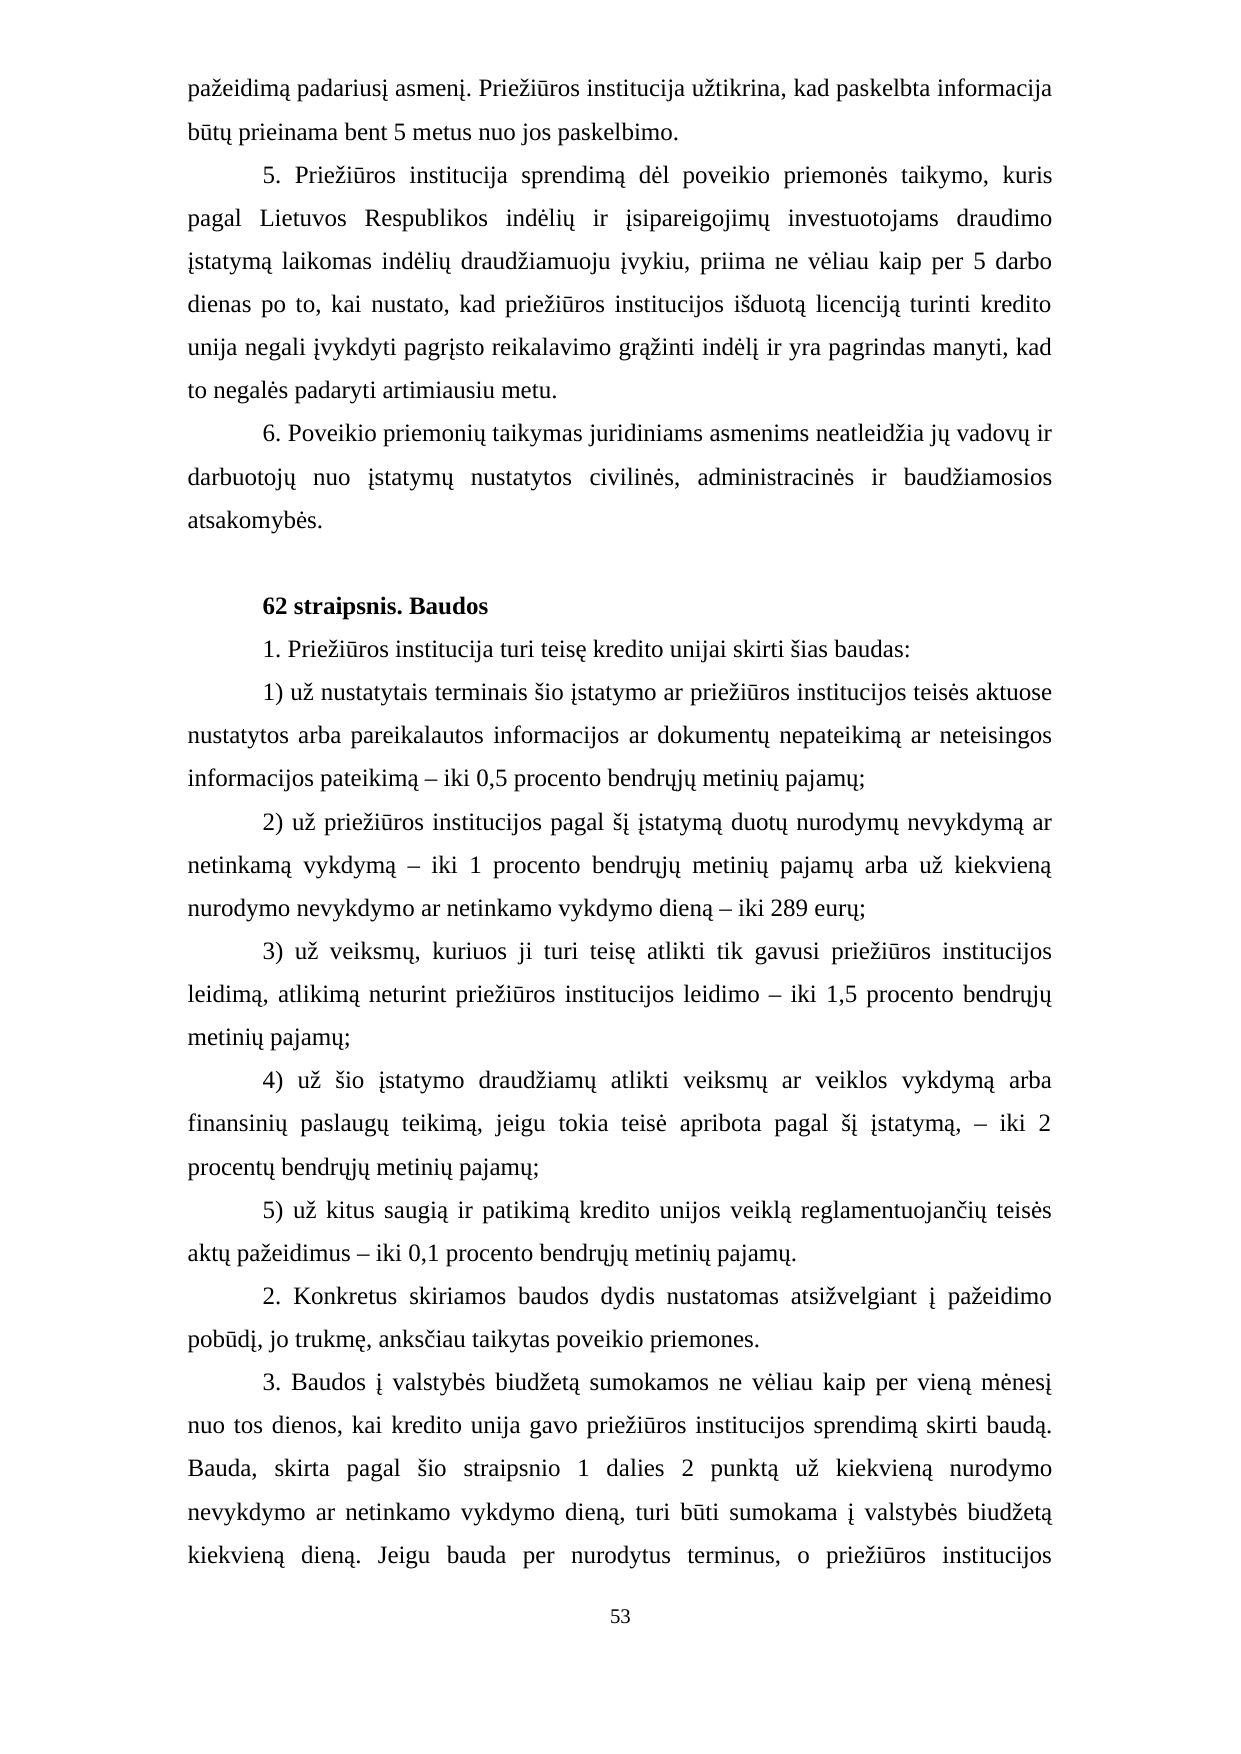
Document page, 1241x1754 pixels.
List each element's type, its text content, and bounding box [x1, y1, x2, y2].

text 62 straipsnis. Baudos [187, 591, 1053, 620]
text 2) už priežiūros institucijos pagal šį įstatymą duotų nurodymų nevykdymą ar netinkamą vykdymą – iki 1 procento bendrųjų metinių pajamų arba už kiekvieną nurodymo nevykdymo ar netinkamo vykdymo dieną – iki 289 eurų; [187, 807, 1053, 922]
text 5) už kitus saugią ir patikimą kredito unijos veiklą reglamentuojančių teisės aktų pažeidimus – iki 0,1 procento bendrųjų metinių pajamų. [187, 1195, 1053, 1267]
text 6. Poveikio priemonių taikymas juridiniams asmenims neatleidžia jų vadovų ir darbuotojų nuo įstatymų nustatytos civilinės, administracinės ir baudžiamosios atsakomybės. [187, 418, 1053, 533]
text 3. Baudos į valstybės biudžetą sumokamos ne vėliau kaip per vieną mėnesį nuo tos dienos, kai kredito unija gavo priežiūros institucijos sprendimą skirti baudą. Bauda, skirta pagal šio straipsnio 1 dalies 2 punktą už kiekvieną nurodymo nevykdymo ar netinkamo vykdymo dieną, turi būti sumokama į valstybės biudžetą kiekvieną dieną. Jeigu bauda per nurodytus terminus, o priežiūros institucijos [187, 1367, 1053, 1568]
text 4) už šio įstatymo draudžiamų atlikti veiksmų ar veiklos vykdymą arba finansinių paslaugų teikimą, jeigu tokia teisė apribota pagal šį įstatymą, – iki 2 procentų bendrųjų metinių pajamų; [187, 1065, 1053, 1180]
text 1. Priežiūros institucija turi teisę kredito unijai skirti šias baudas: [187, 634, 1053, 663]
text 5. Priežiūros institucija sprendimą dėl poveikio priemonės taikymo, kuris pagal Lietuvos Respublikos indėlių ir įsipareigojimų investuotojams draudimo įstatymą laikomas indėlių draudžiamuoju įvykiu, priima ne vėliau kaip per 5 darbo dienas po to, kai nustato, kad priežiūros institucijos išduotą licenciją turinti kredito unija negali įvykdyti pagrįsto reikalavimo grąžinti indėlį ir yra pagrindas manyti, kad to negalės padaryti artimiausiu metu. [187, 160, 1053, 404]
text 2. Konkretus skiriamos baudos dydis nustatomas atsižvelgiant į pažeidimo pobūdį, jo trukmę, anksčiau taikytas poveikio priemones. [187, 1281, 1053, 1353]
text 3) už veiksmų, kuriuos ji turi teisę atlikti tik gavusi priežiūros institucijos leidimą, atlikimą neturint priežiūros institucijos leidimo – iki 1,5 procento bendrųjų metinių pajamų; [187, 936, 1053, 1051]
text 1) už nustatytais terminais šio įstatymo ar priežiūros institucijos teisės aktuose nustatytos arba pareikalautos informacijos ar dokumentų nepateikimą ar neteisingos informacijos pateikimą – iki 0,5 procento bendrųjų metinių pajamų; [187, 677, 1053, 792]
text pažeidimą padariusį asmenį. Priežiūros institucija užtikrina, kad paskelbta informacija būtų prieinama bent 5 metus nuo jos paskelbimo. [187, 73, 1053, 145]
